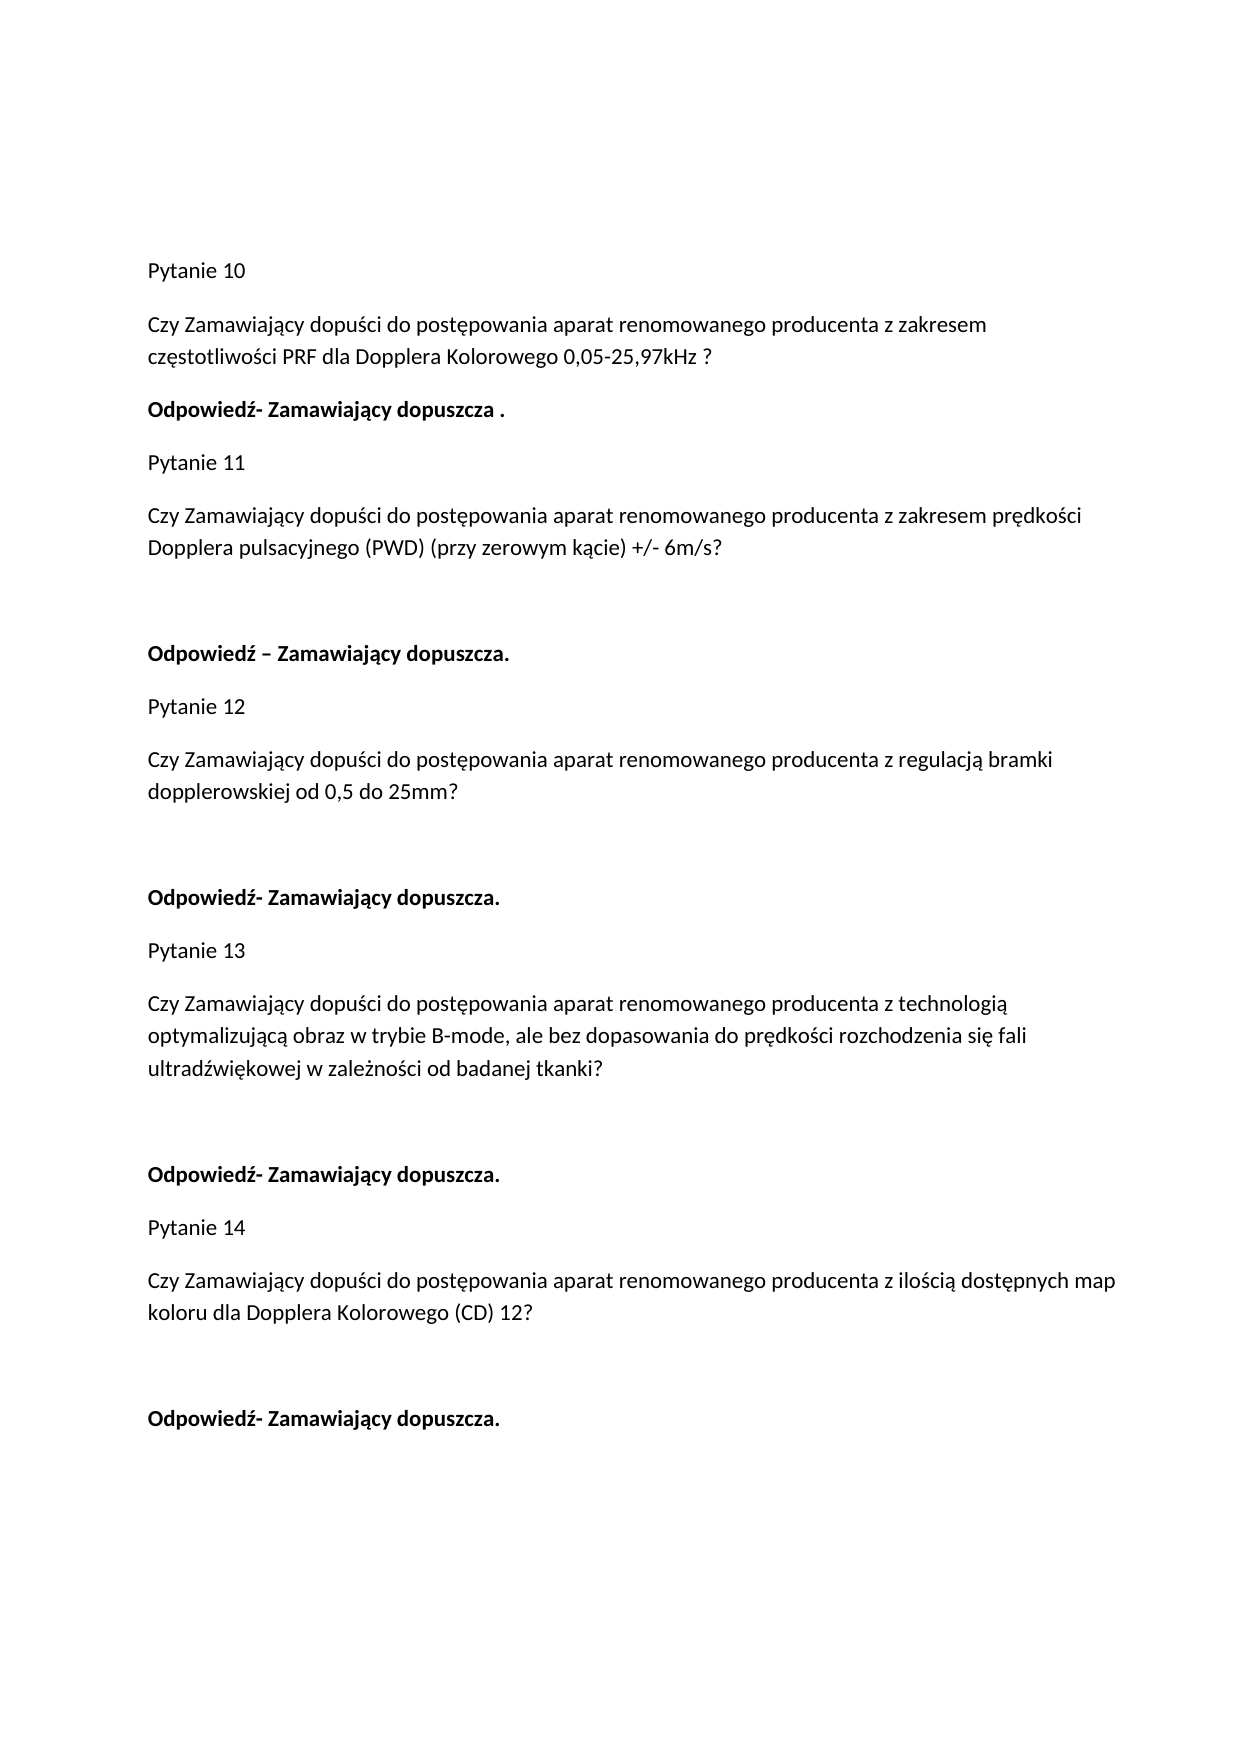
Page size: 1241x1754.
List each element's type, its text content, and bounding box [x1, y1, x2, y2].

text Czy Zamawiający dopuści do postępowania aparat renomowanego producenta z ilością dostępnych map koloru dla Dopplera Kolorowego (CD) 12? [148, 1266, 1122, 1326]
text Odpowiedź- Zamawiający dopuszcza. [148, 1160, 1122, 1188]
text Pytanie 13 [148, 936, 1122, 964]
text Czy Zamawiający dopuści do postępowania aparat renomowanego producenta z zakresem częstotliwości PRF dla Dopplera Kolorowego 0,05-25,97kHz ? [148, 310, 1122, 370]
text Czy Zamawiający dopuści do postępowania aparat renomowanego producenta z technologią optymalizującą obraz w trybie B-mode, ale bez dopasowania do prędkości rozchodzenia się fali ultradźwiękowej w zależności od badanej tkanki? [148, 989, 1122, 1082]
text Pytanie 12 [148, 692, 1122, 720]
text Odpowiedź- Zamawiający dopuszcza. [148, 883, 1122, 911]
text Pytanie 11 [148, 448, 1122, 476]
text Odpowiedź – Zamawiający dopuszcza. [148, 639, 1122, 667]
text Czy Zamawiający dopuści do postępowania aparat renomowanego producenta z zakresem prędkości Dopplera pulsacyjnego (PWD) (przy zerowym kącie) +/- 6m/s? [148, 501, 1122, 561]
text Odpowiedź- Zamawiający dopuszcza. [148, 1404, 1122, 1432]
text Pytanie 14 [148, 1213, 1122, 1241]
text Odpowiedź- Zamawiający dopuszcza . [148, 395, 1122, 423]
text Czy Zamawiający dopuści do postępowania aparat renomowanego producenta z regulacją bramki dopplerowskiej od 0,5 do 25mm? [148, 745, 1122, 805]
text Pytanie 10 [148, 257, 1122, 285]
